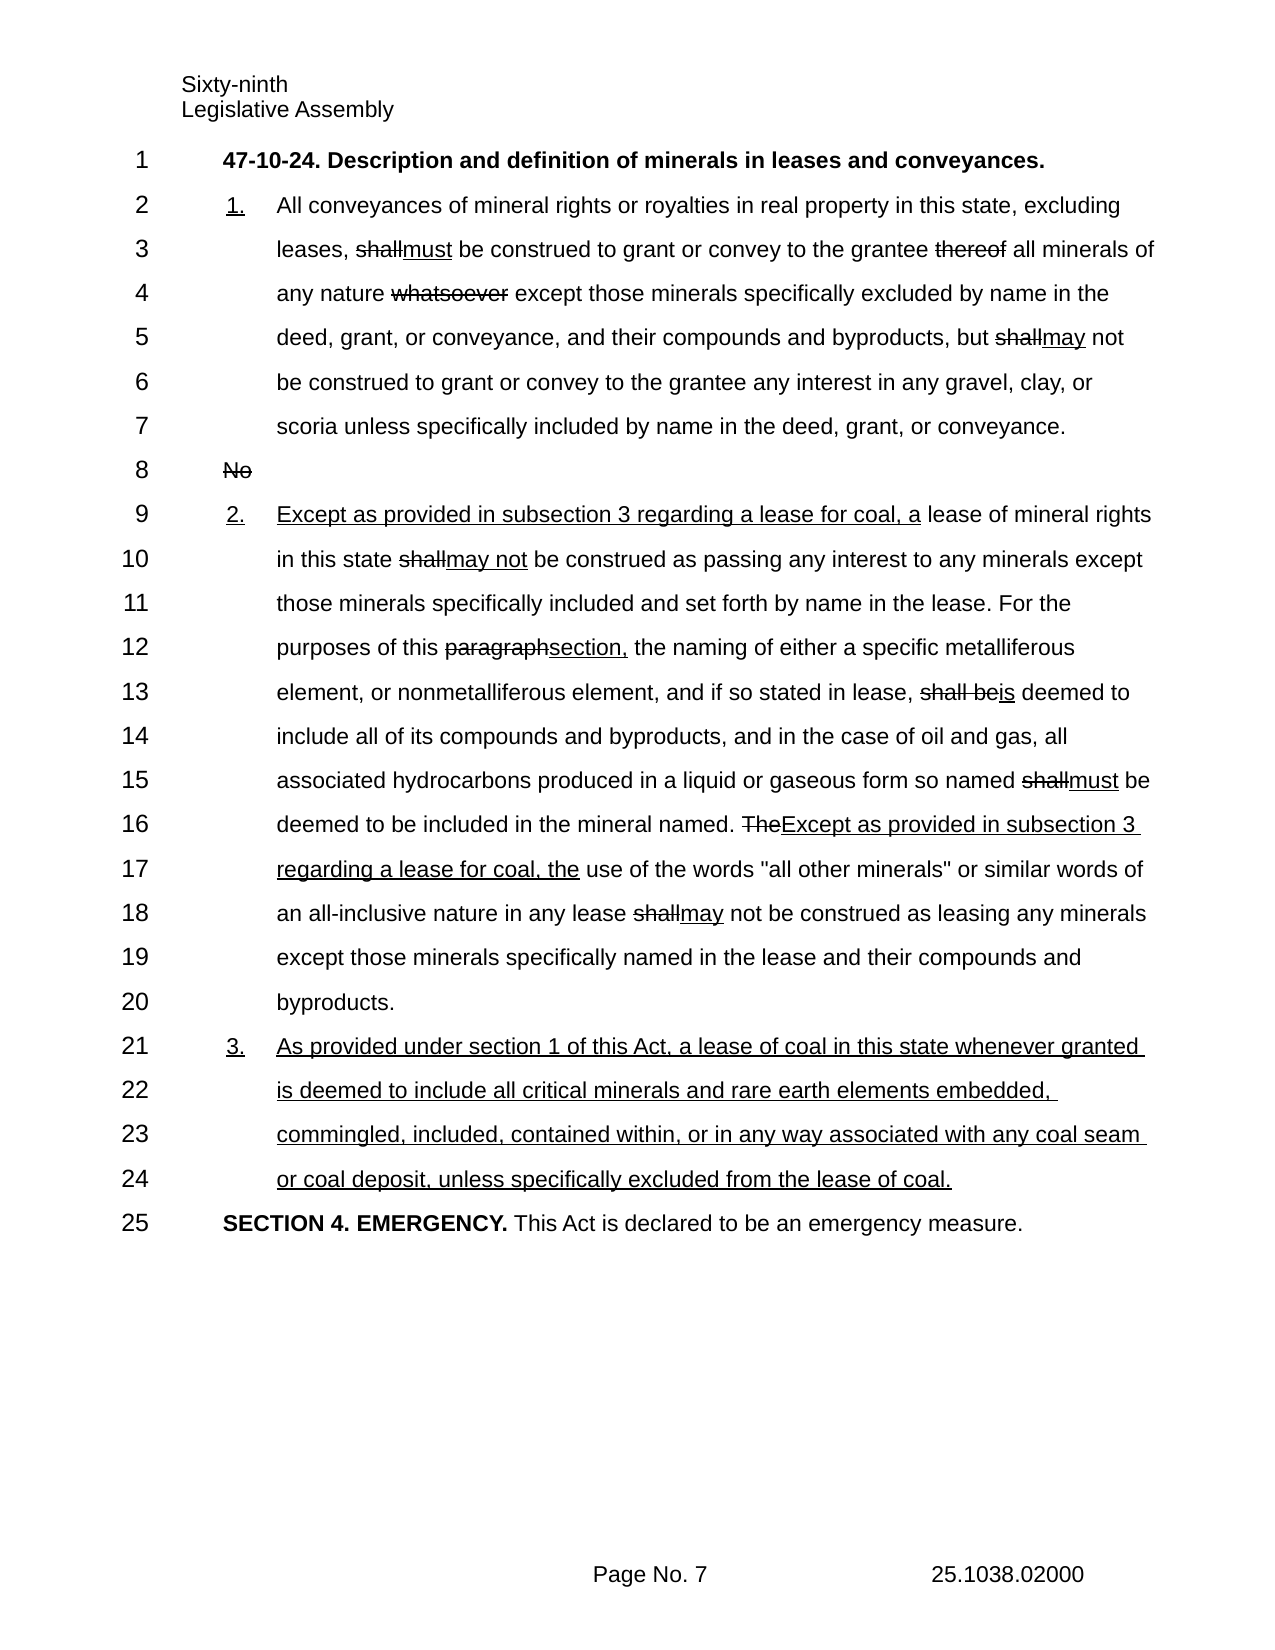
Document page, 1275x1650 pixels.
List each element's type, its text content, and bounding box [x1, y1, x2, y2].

text 3. As provided under section 1 of this Act, a lease of coal in this state whenever granted is deemed to include all critical minerals and rare earth elements embedded, commingled, included, contained within, or in any way associated with any coal seam or coal deposit, unless specifically excluded from the lease of coal. [181, 1019, 1154, 1196]
text SECTION 4. EMERGENCY. This Act is declared to be an emergency measure. [181, 1196, 1154, 1240]
text 2. Except as provided in subsection 3 regarding a lease for coal, a lease of mineral rights in this state shallmay not be construed as passing any interest to any minerals except those minerals specifically included and set forth by name in the lease. For the purposes of this paragraphsection, the naming of either a specific metalliferous element, or nonmetalliferous element, and if so stated in lease, shall beis deemed to include all of its compounds and byproducts, and in the case of oil and gas, all associated hydrocarbons produced in a liquid or gaseous form so named shallmust be deemed to be included in the mineral named. TheExcept as provided in subsection 3 regarding a lease for coal, the use of the words "all other minerals" or similar words of an all‑inclusive nature in any lease shallmay not be construed as leasing any minerals except those minerals specifically named in the lease and their compounds and byproducts. [181, 487, 1154, 1019]
text 1. All conveyances of mineral rights or royalties in real property in this state, excluding leases, shallmust be construed to grant or convey to the grantee thereof all minerals of any nature whatsoever except those minerals specifically excluded by name in the deed, grant, or conveyance, and their compounds and byproducts, but shallmay not be construed to grant or convey to the grantee any interest in any gravel, clay, or scoria unless specifically included by name in the deed, grant, or conveyance. [181, 178, 1154, 443]
subtitle 47‑10‑24. Description and definition of minerals in leases and conveyances. [181, 133, 1154, 178]
text No [181, 443, 1154, 487]
